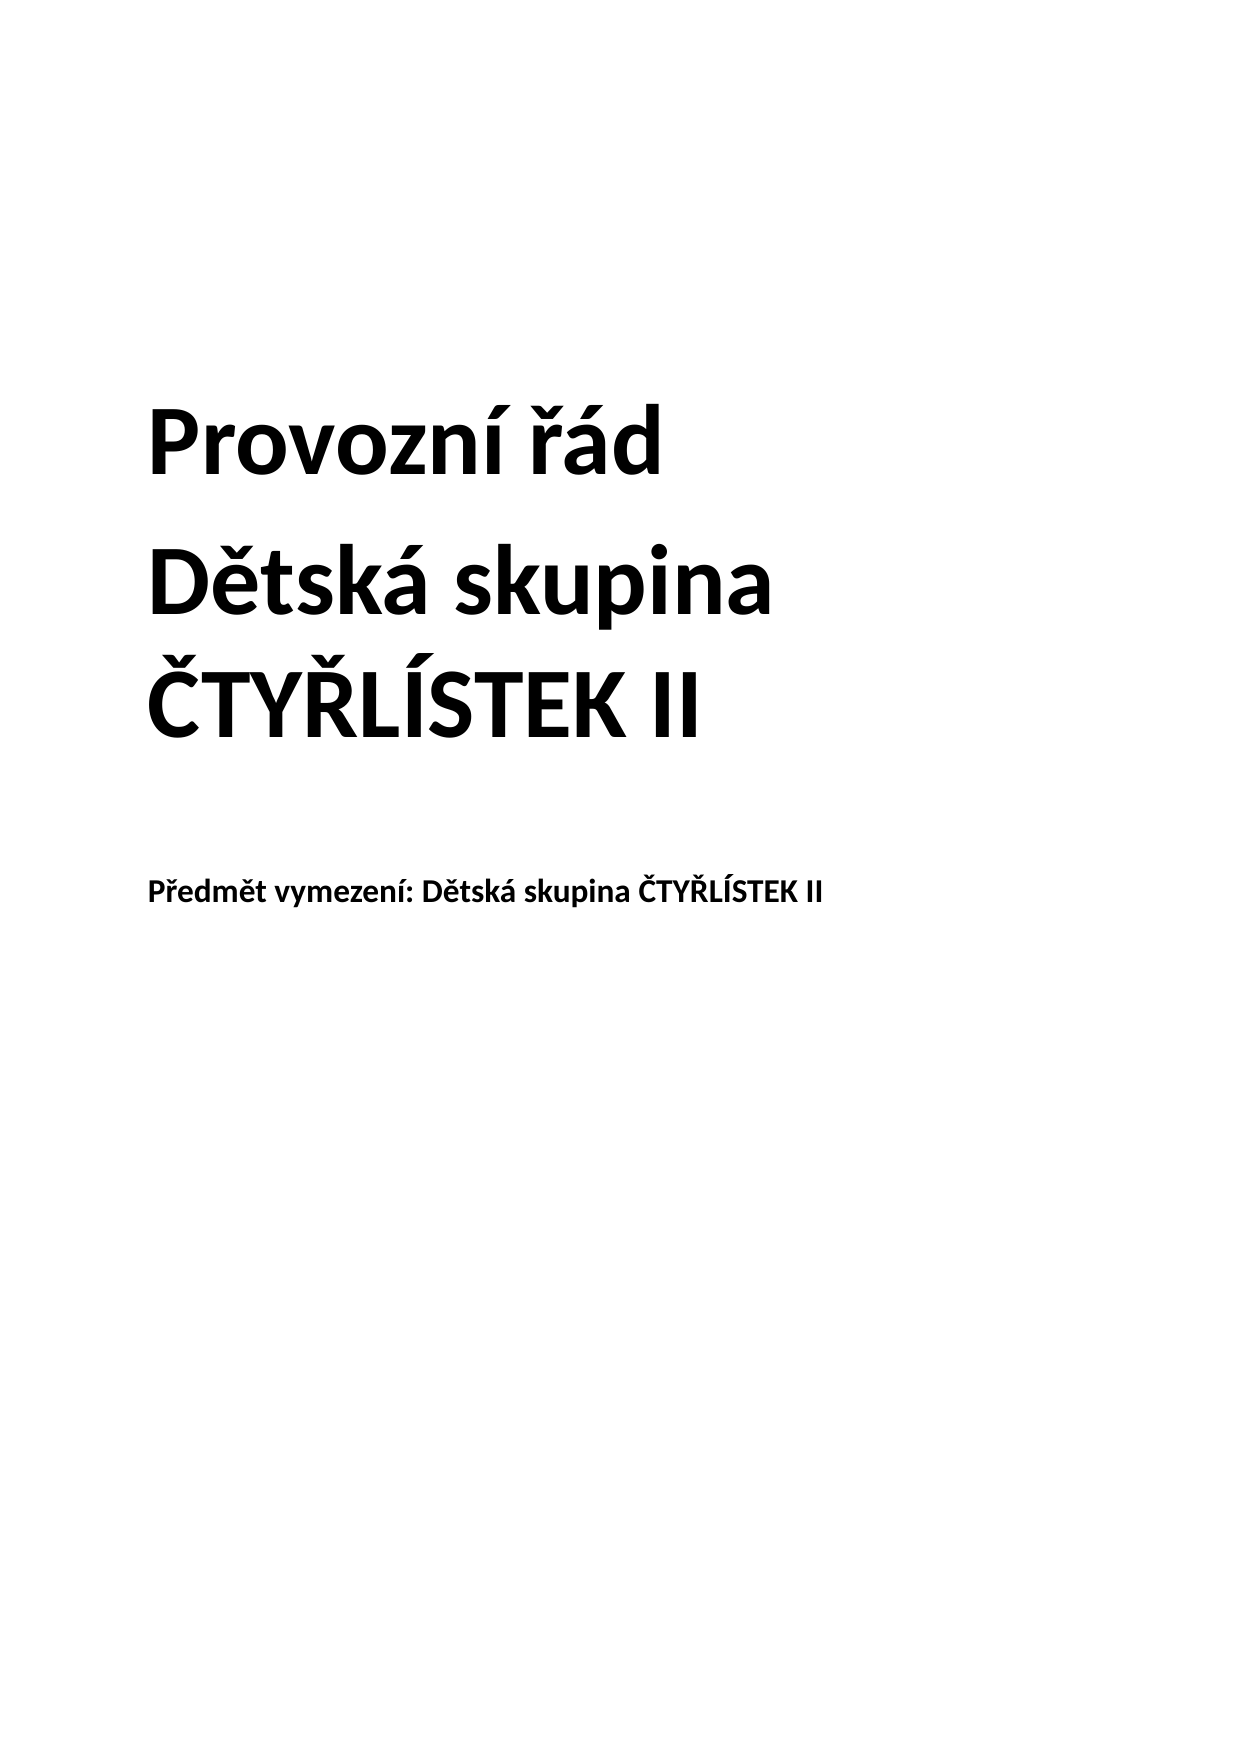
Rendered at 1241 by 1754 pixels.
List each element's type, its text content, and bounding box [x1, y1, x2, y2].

text Předmět vymezení: Dětská skupina ČTYŘLÍSTEK II [148, 870, 1093, 911]
text Dětská skupina ČTYŘLÍSTEK II [148, 517, 1093, 762]
text Provozní řád [148, 377, 1093, 499]
